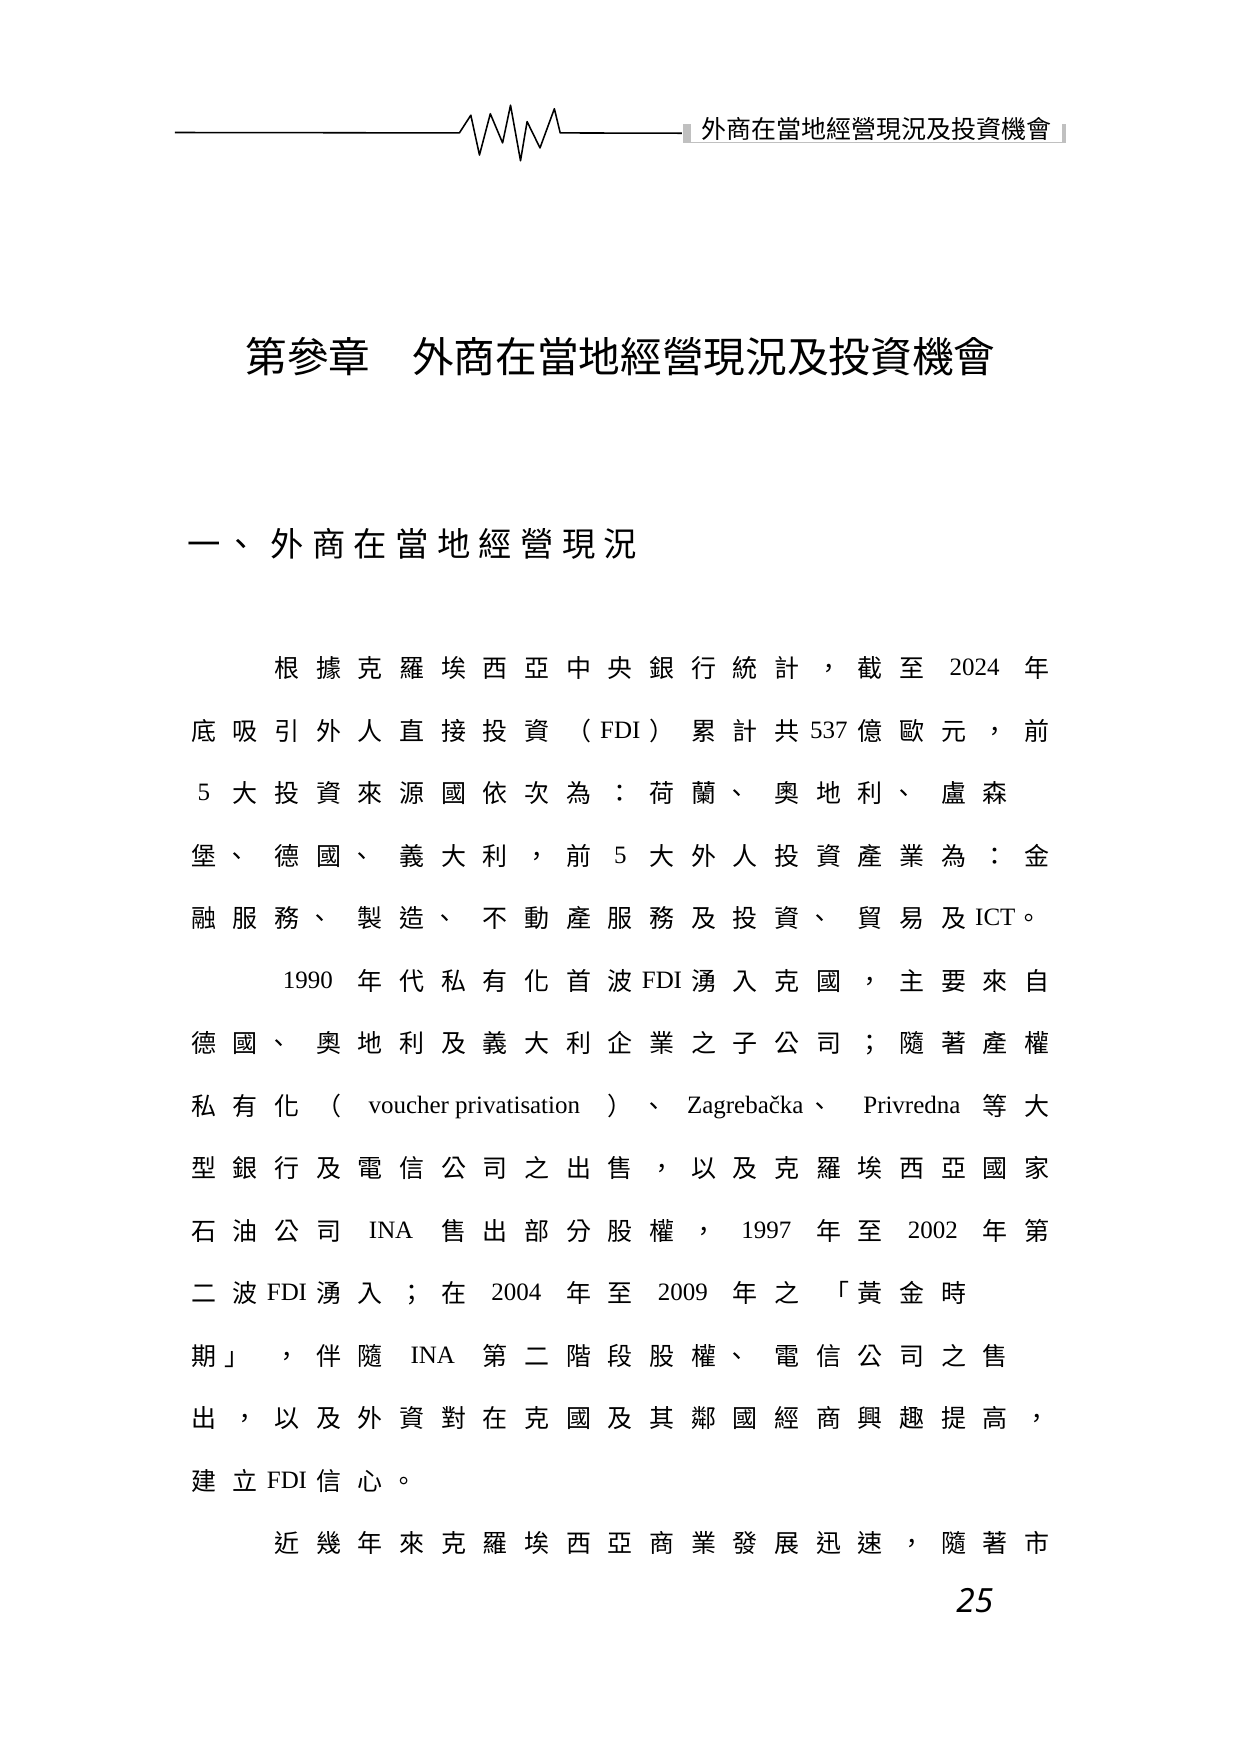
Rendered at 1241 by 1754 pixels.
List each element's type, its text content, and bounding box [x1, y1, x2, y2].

text 近幾年來克羅埃西亞商業發展迅速，隨著市 [183, 1500, 1058, 1563]
text 一、外商在當地經營現況 [183, 500, 1058, 563]
text 第參章 外商在當地經營現況及投資機會 [183, 313, 1058, 375]
text 根據克羅埃西亞中央銀行統計，截至2024年底吸引外人直接投資（FDI）累計共537億歐元，前5大投資來源國依次為：荷蘭、奧地利、盧森堡、德國、義大利，前5大外人投資產業為：金融服務、製造、不動產服務及投資、貿易及ICT。 [183, 625, 1058, 938]
text 1990年代私有化首波FDI湧入克國，主要來自德國、奧地利及義大利企業之子公司；隨著產權私有化（voucher privatisation）、Zagrebačka、Privredna等大型銀行及電信公司之出售，以及克羅埃西亞國家石油公司INA售出部分股權，1997年至2002年第二波FDI湧入；在2004年至2009年之「黃金時期」，伴隨INA第二階段股權、電信公司之售出，以及外資對在克國及其鄰國經商興趣提高，建立FDI信心。 [183, 938, 1058, 1500]
